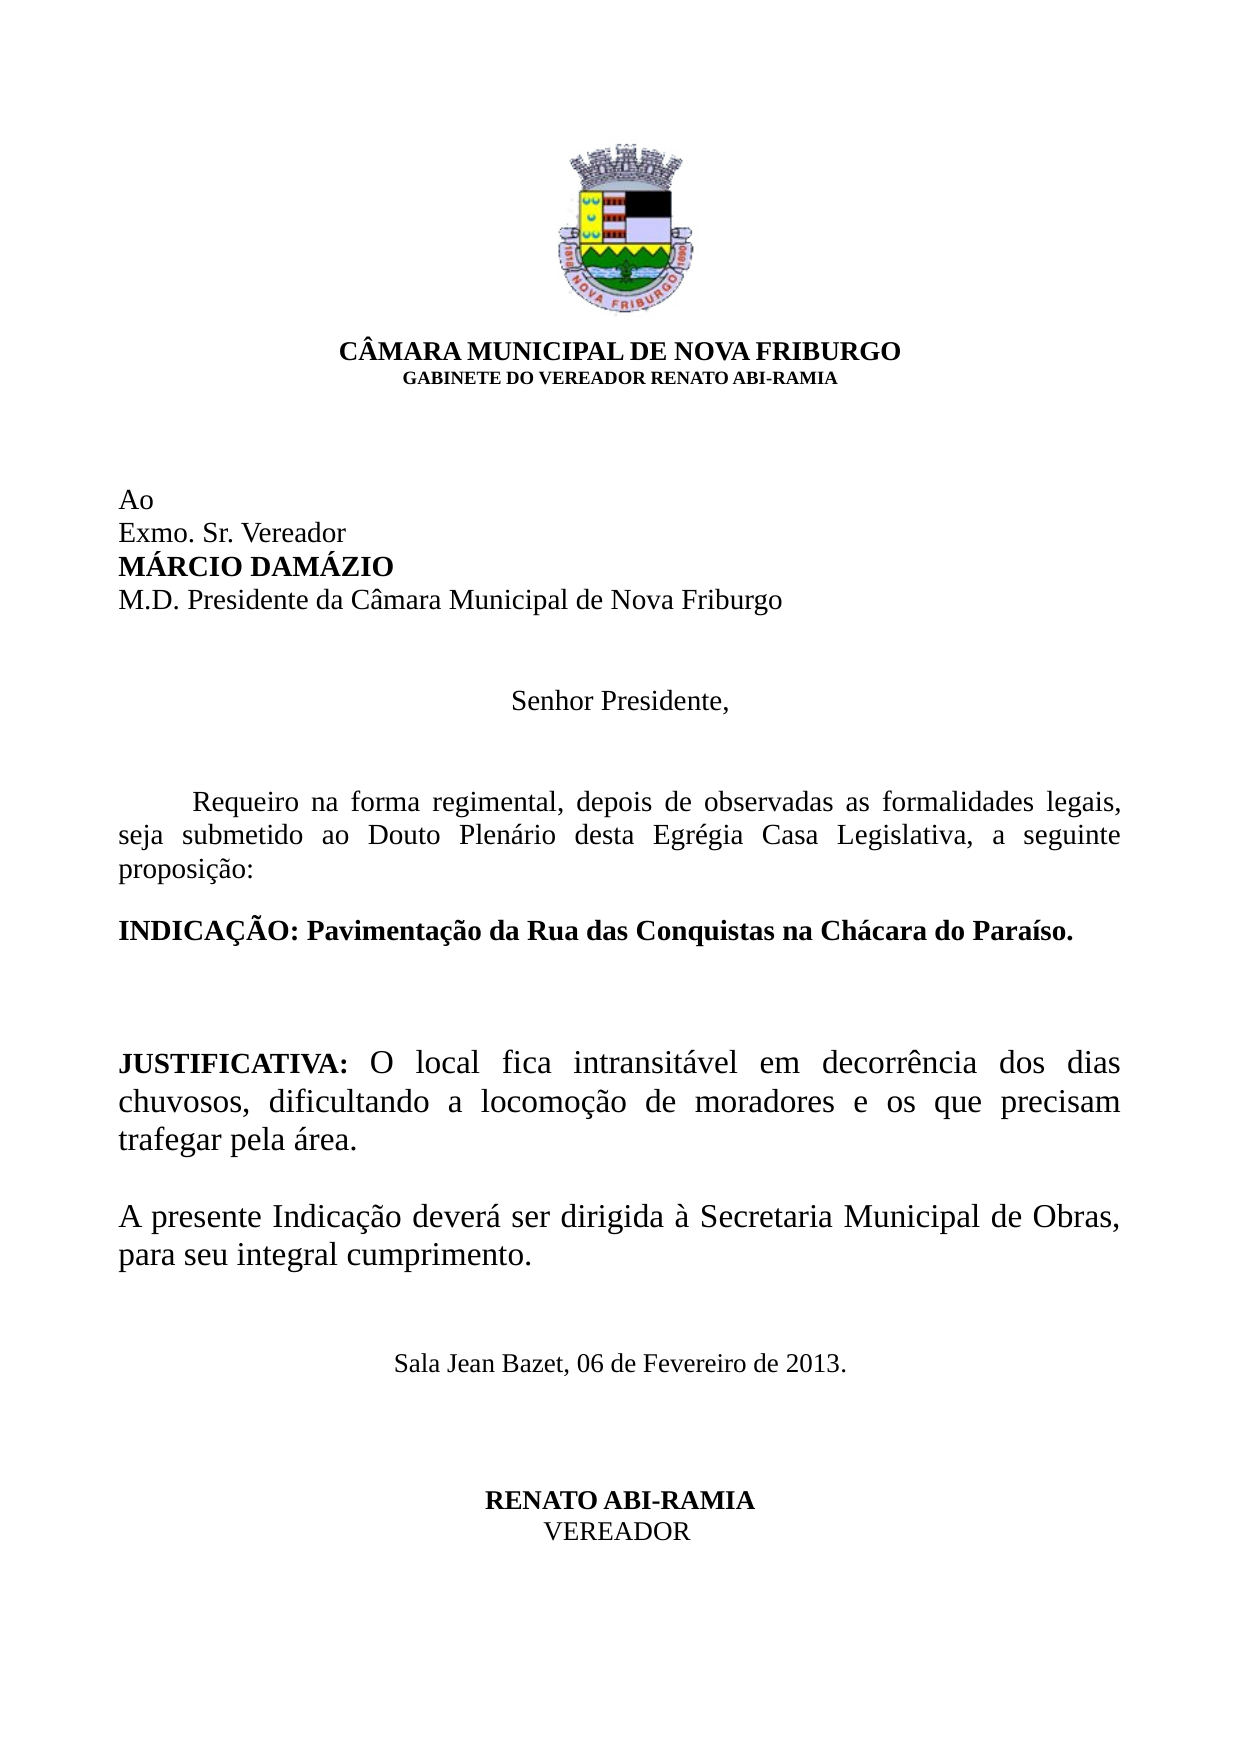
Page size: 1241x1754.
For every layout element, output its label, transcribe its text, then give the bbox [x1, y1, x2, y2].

text INDICAÇÃO: Pavimentação da Rua das Conquistas na Chácara do Paraíso. [118, 913, 1122, 947]
text A presente Indicação deverá ser dirigida à Secretaria Municipal de Obras, para seu integral cumprimento. [118, 1196, 1122, 1272]
text GABINETE DO VEREADOR RENATO ABI-RAMIA [118, 367, 1122, 388]
text Requeiro na forma regimental, depois de observadas as formalidades legais, seja submetido ao Douto Plenário desta Egrégia Casa Legislativa, a seguinte proposição: [118, 784, 1122, 884]
text Exmo. Sr. Vereador [118, 515, 1122, 549]
picture [537, 127, 703, 327]
text RENATO ABI-RAMIA [118, 1484, 1122, 1516]
text MÁRCIO DAMÁZIO [118, 549, 1122, 582]
text VEREADOR [118, 1516, 1122, 1547]
text Ao [118, 482, 1122, 515]
text JUSTIFICATIVA: O local fica intransitável em decorrência dos dias chuvosos, dificultando a locomoção de moradores e os que precisam trafegar pela área. [118, 1042, 1122, 1157]
text Senhor Presidente, [118, 683, 1122, 717]
text CÂMARA MUNICIPAL DE NOVA FRIBURGO [118, 335, 1122, 367]
text Sala Jean Bazet, 06 de Fevereiro de 2013. [118, 1347, 1122, 1378]
list D. Presidente da Câmara Municipal de Nova Friburgo [118, 582, 1122, 616]
